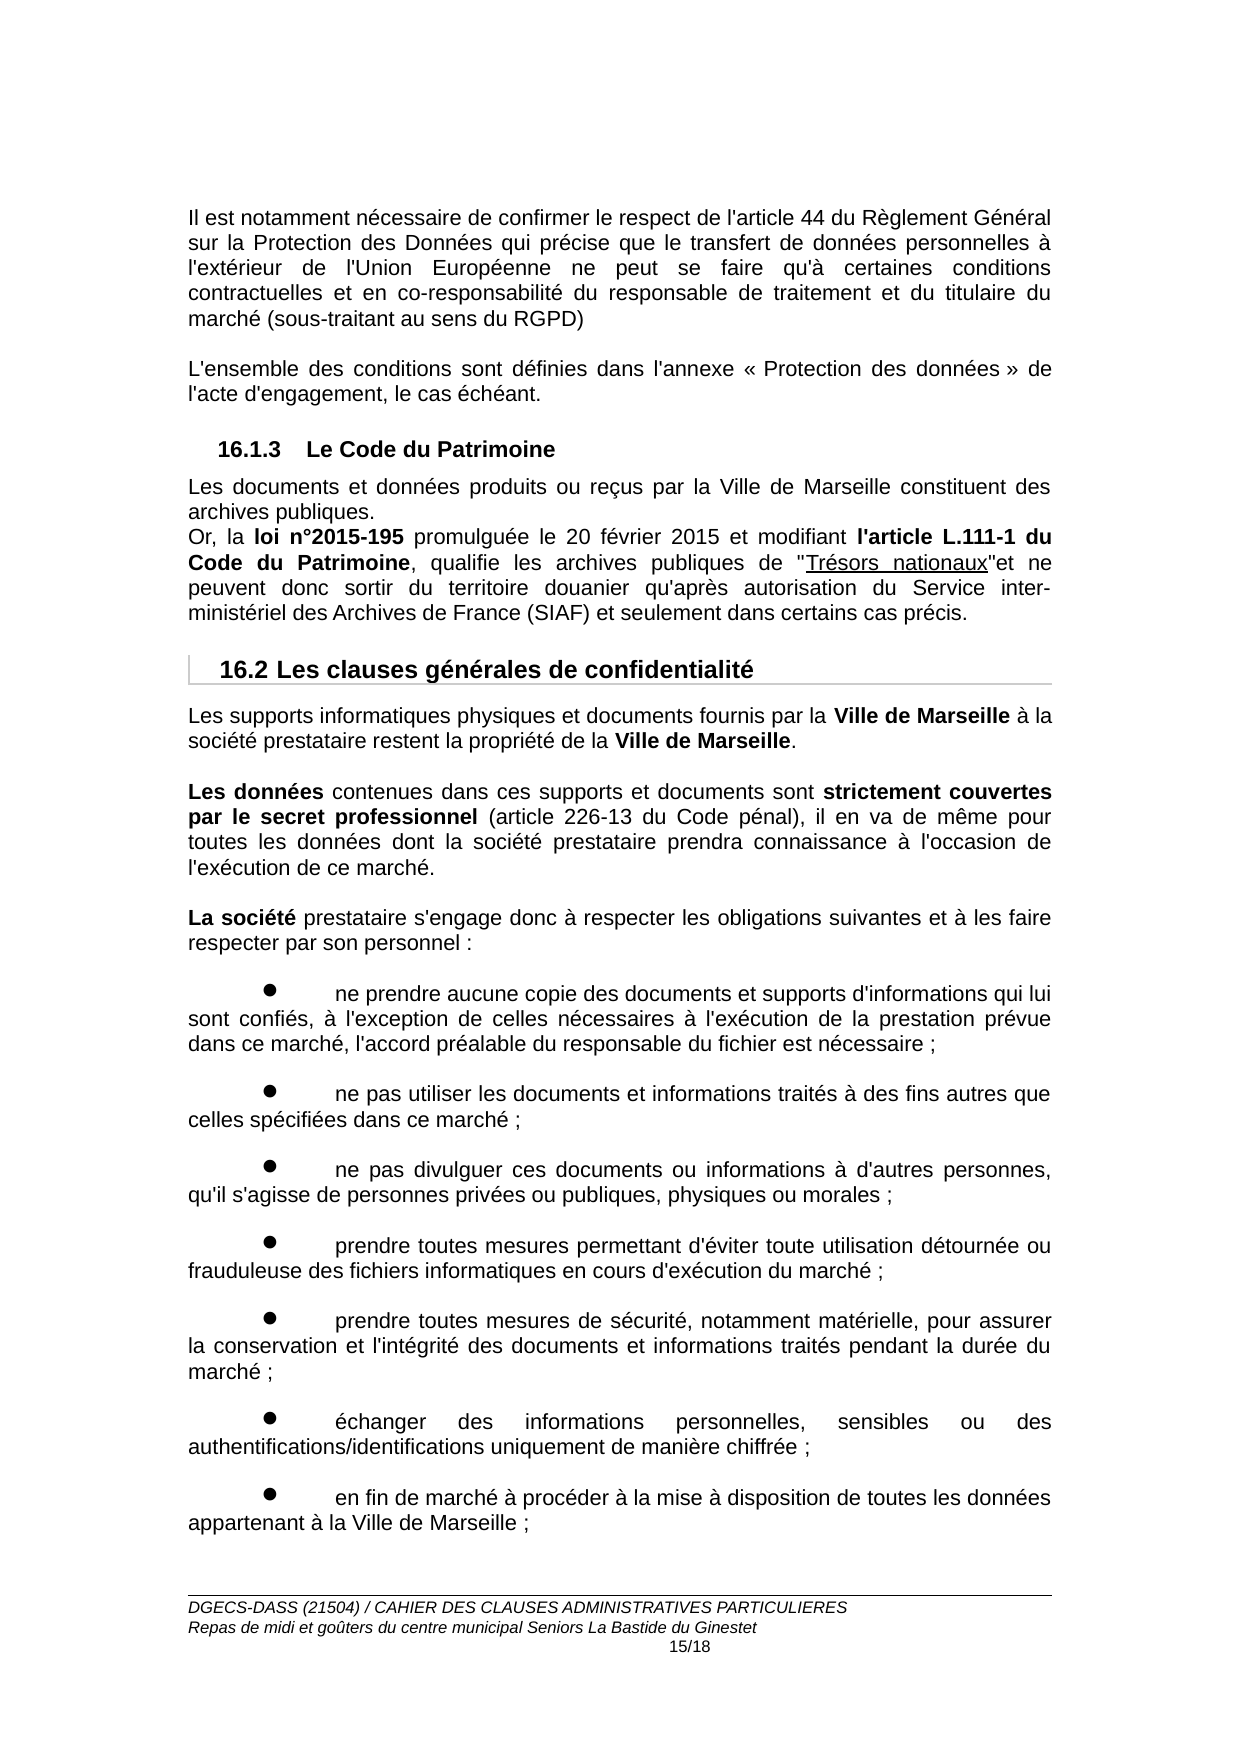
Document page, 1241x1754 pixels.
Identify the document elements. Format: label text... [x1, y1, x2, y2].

list ne prendre aucune copie des documents et supports d'informations qui lui sont confiés, à l'exception de celles nécessaires à l'exécution de la prestation prévue dans ce marché, l'accord préalable du responsable du fichier est nécessaire ; [188, 980, 1052, 1056]
list prendre toutes mesures permettant d'éviter toute utilisation détournée ou frauduleuse des fichiers informatiques en cours d'exécution du marché ; [188, 1232, 1052, 1283]
text Or, la loi n°2015-195 promulguée le 20 février 2015 et modifiant l'article L.111-1 du Code du Patrimoine, qualifie les archives publiques de "Trésors nationaux"et ne peuvent donc sortir du territoire douanier qu'après autorisation du Service inter-ministériel des Archives de France (SIAF) et seulement dans certains cas précis. [188, 524, 1052, 625]
text Les données contenues dans ces supports et documents sont strictement couvertes par le secret professionnel (article 226-13 du Code pénal), il en va de même pour toutes les données dont la société prestataire prendra connaissance à l'occasion de l'exécution de ce marché. [188, 779, 1052, 879]
text La société prestataire s'engage donc à respecter les obligations suivantes et à les faire respecter par son personnel : [188, 905, 1052, 955]
text Il est notamment nécessaire de confirmer le respect de l'article 44 du Règlement Général sur la Protection des Données qui précise que le transfert de données personnelles à l'extérieur de l'Union Européenne ne peut se faire qu'à certaines conditions contractuelles et en co-responsabilité du responsable de traitement et du titulaire du marché (sous-traitant au sens du RGPD) [188, 204, 1052, 331]
text Les supports informatiques physiques et documents fournis par la Ville de Marseille à la société prestataire restent la propriété de la Ville de Marseille. [188, 703, 1052, 753]
list prendre toutes mesures de sécurité, notamment matérielle, pour assurer la conservation et l'intégrité des documents et informations traités pendant la durée du marché ; [188, 1308, 1052, 1384]
text Les documents et données produits ou reçus par la Ville de Marseille constituent des archives publiques. [188, 474, 1052, 524]
subtitle Les clauses générales de confidentialité [188, 654, 1052, 683]
list en fin de marché à procéder à la mise à disposition de toutes les données appartenant à la Ville de Marseille ; [188, 1484, 1052, 1535]
text L'ensemble des conditions sont définies dans l'annexe « Protection des données » de l'acte d'engagement, le cas échéant. [188, 356, 1052, 406]
list échanger des informations personnelles, sensibles ou des authentifications/identifications uniquement de manière chiffrée ; [188, 1409, 1052, 1459]
list ne pas divulguer ces documents ou informations à d'autres personnes, qu'il s'agisse de personnes privées ou publiques, physiques ou morales ; [188, 1157, 1052, 1207]
subtitle Le Code du Patrimoine [188, 436, 1052, 462]
list ne pas utiliser les documents et informations traités à des fins autres que celles spécifiées dans ce marché ; [188, 1081, 1052, 1132]
